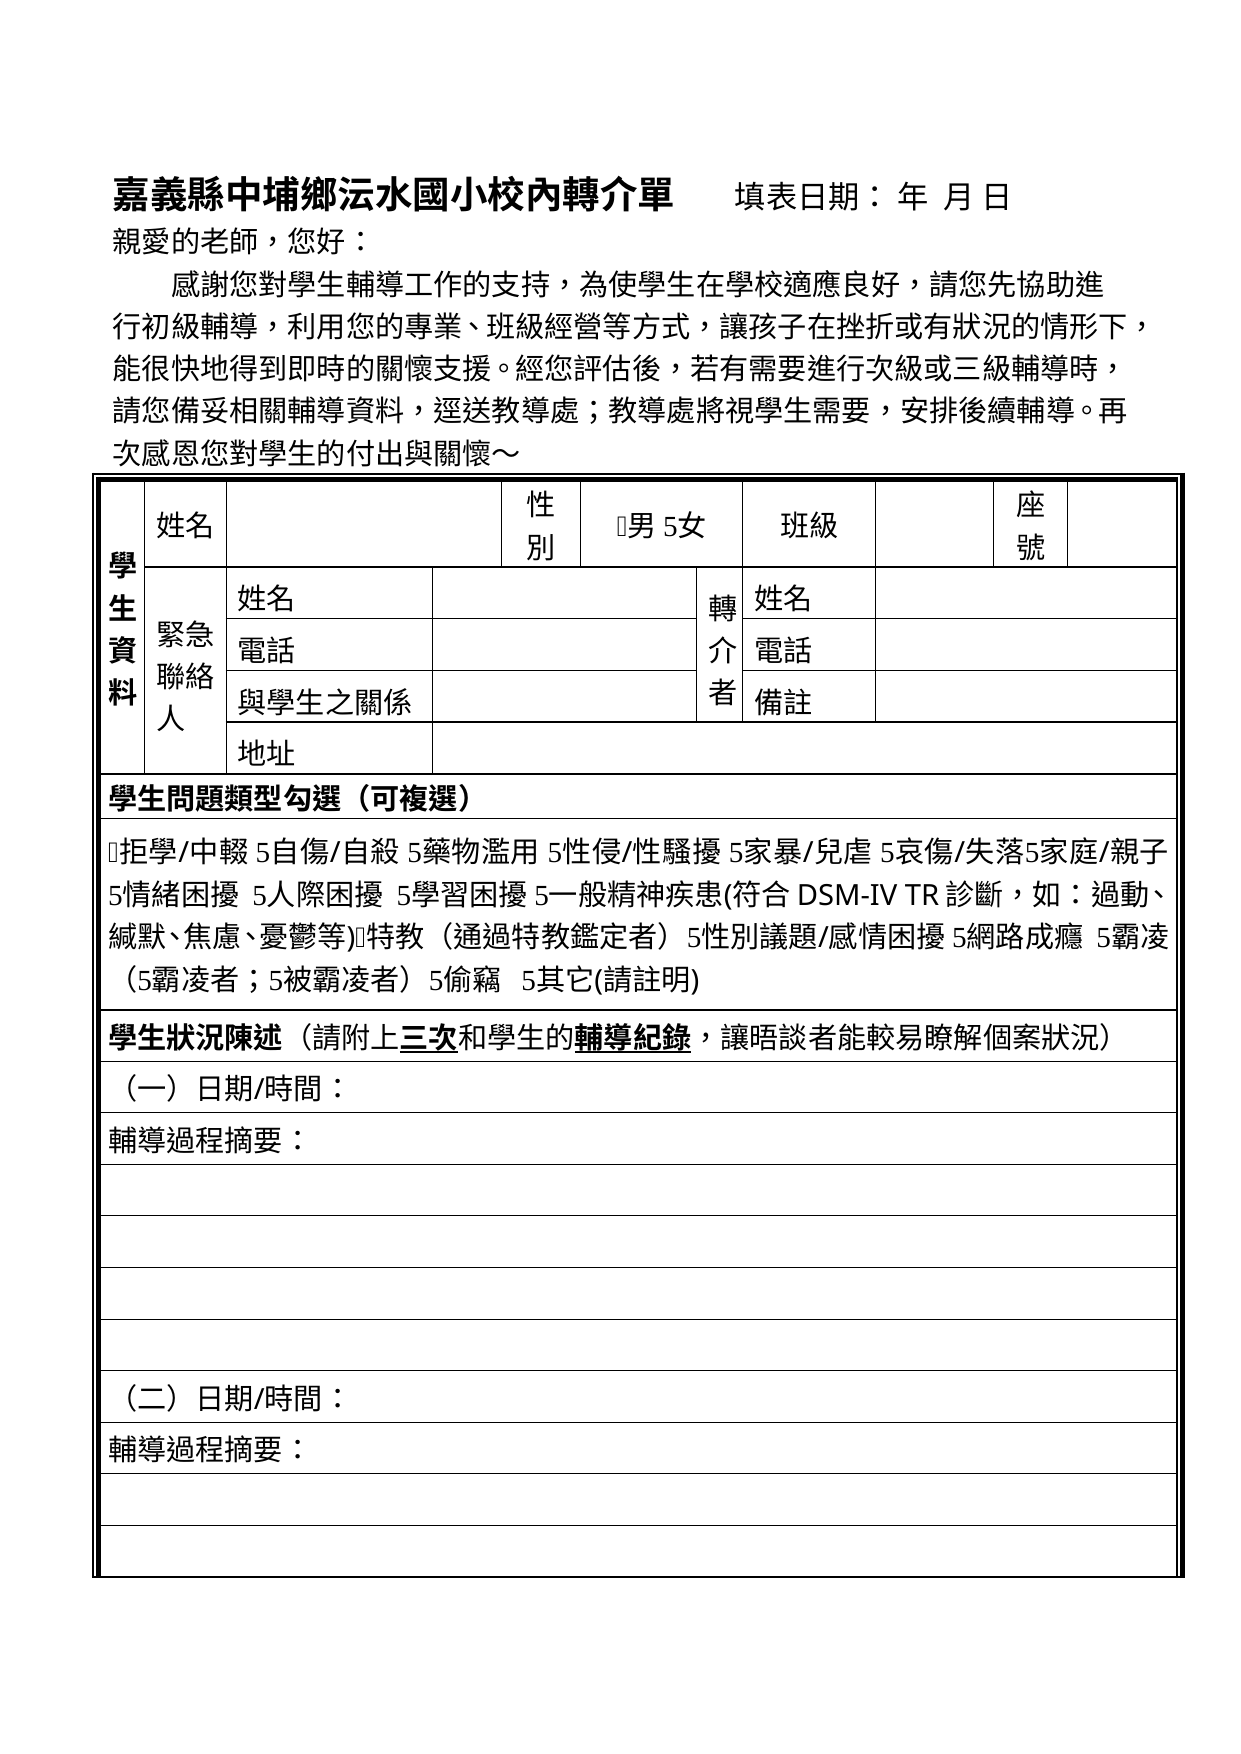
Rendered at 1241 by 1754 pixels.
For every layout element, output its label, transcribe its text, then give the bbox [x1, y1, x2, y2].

table_cell 學生問題類型勾選（可複選） [101, 775, 1176, 817]
table_cell [101, 1216, 1176, 1267]
table_header [227, 482, 501, 566]
table_cell 姓名 [743, 568, 875, 618]
table_cell 緊急聯絡人 [145, 568, 226, 773]
table_cell 電話 [227, 619, 432, 670]
table_cell [876, 619, 1176, 670]
text 親愛的老師，您好： [112, 219, 1128, 261]
table_header 性別 [502, 482, 580, 566]
table_cell 地址 [227, 723, 432, 773]
table_cell [101, 1526, 1176, 1576]
table_cell [101, 1268, 1176, 1318]
table_header [876, 482, 993, 566]
table_cell 學生狀況陳述（請附上三次和學生的輔導紀錄，讓晤談者能較易瞭解個案狀況） [101, 1011, 1176, 1061]
table_cell [101, 1474, 1176, 1525]
text 感謝您對學生輔導工作的支持，為使學生在學校適應良好，請您先協助進行初級輔導，利用您的專業、班級經營等方式，讓孩子在挫折或有狀況的情形下，能很快地得到即時的關懷支援。經您評估後，若有需要進行次級或三級輔導時，請您備妥相關輔導資料，逕送教導處；教導處將視學生需要，安排後續輔導。再次感恩您對學生的付出與關懷～ [112, 261, 1128, 472]
table_cell 拒學/中輟 自傷/自殺 藥物濫用 性侵/性騷擾 家暴/兒虐 哀傷/失落家庭/親子 情緒困擾 人際困擾 學習困擾 一般精神疾患(符合DSM-IV TR診斷，如：過動、緘默、焦慮、憂鬱等)特教（通過特教鑑定者）性別議題/感情困擾 網路成癮 霸凌（霸凌者；被霸凌者）偷竊 其它(請註明) [101, 819, 1176, 1009]
table_cell [876, 568, 1176, 618]
table_cell 電話 [743, 619, 875, 670]
table_cell [101, 1165, 1176, 1215]
table_cell （一）日期/時間： [101, 1062, 1176, 1112]
table_cell 輔導過程摘要： [101, 1113, 1176, 1164]
table_header [1068, 482, 1176, 566]
table_cell [433, 723, 1176, 773]
table_cell 備註 [743, 671, 875, 721]
table_cell [876, 671, 1176, 721]
table_cell 輔導過程摘要： [101, 1423, 1176, 1473]
table_cell [433, 671, 696, 721]
table_header 姓名 [145, 482, 226, 566]
table_cell 姓名 [227, 568, 432, 618]
table_cell [433, 619, 696, 670]
table_cell 轉 介 者 [697, 568, 742, 721]
table_cell [101, 1320, 1176, 1370]
text 嘉義縣中埔鄉沄水國小校內轉介單 填表日期： 年 月 日 [112, 164, 1133, 219]
table_header 學生資料 [101, 482, 144, 773]
table_cell （二）日期/時間： [101, 1371, 1176, 1422]
table_cell [433, 568, 696, 618]
table_header 男 女 [581, 482, 742, 566]
table_header 班級 [743, 482, 875, 566]
table_cell 與學生之關係 [227, 671, 432, 721]
table_header 座號 [994, 482, 1067, 566]
